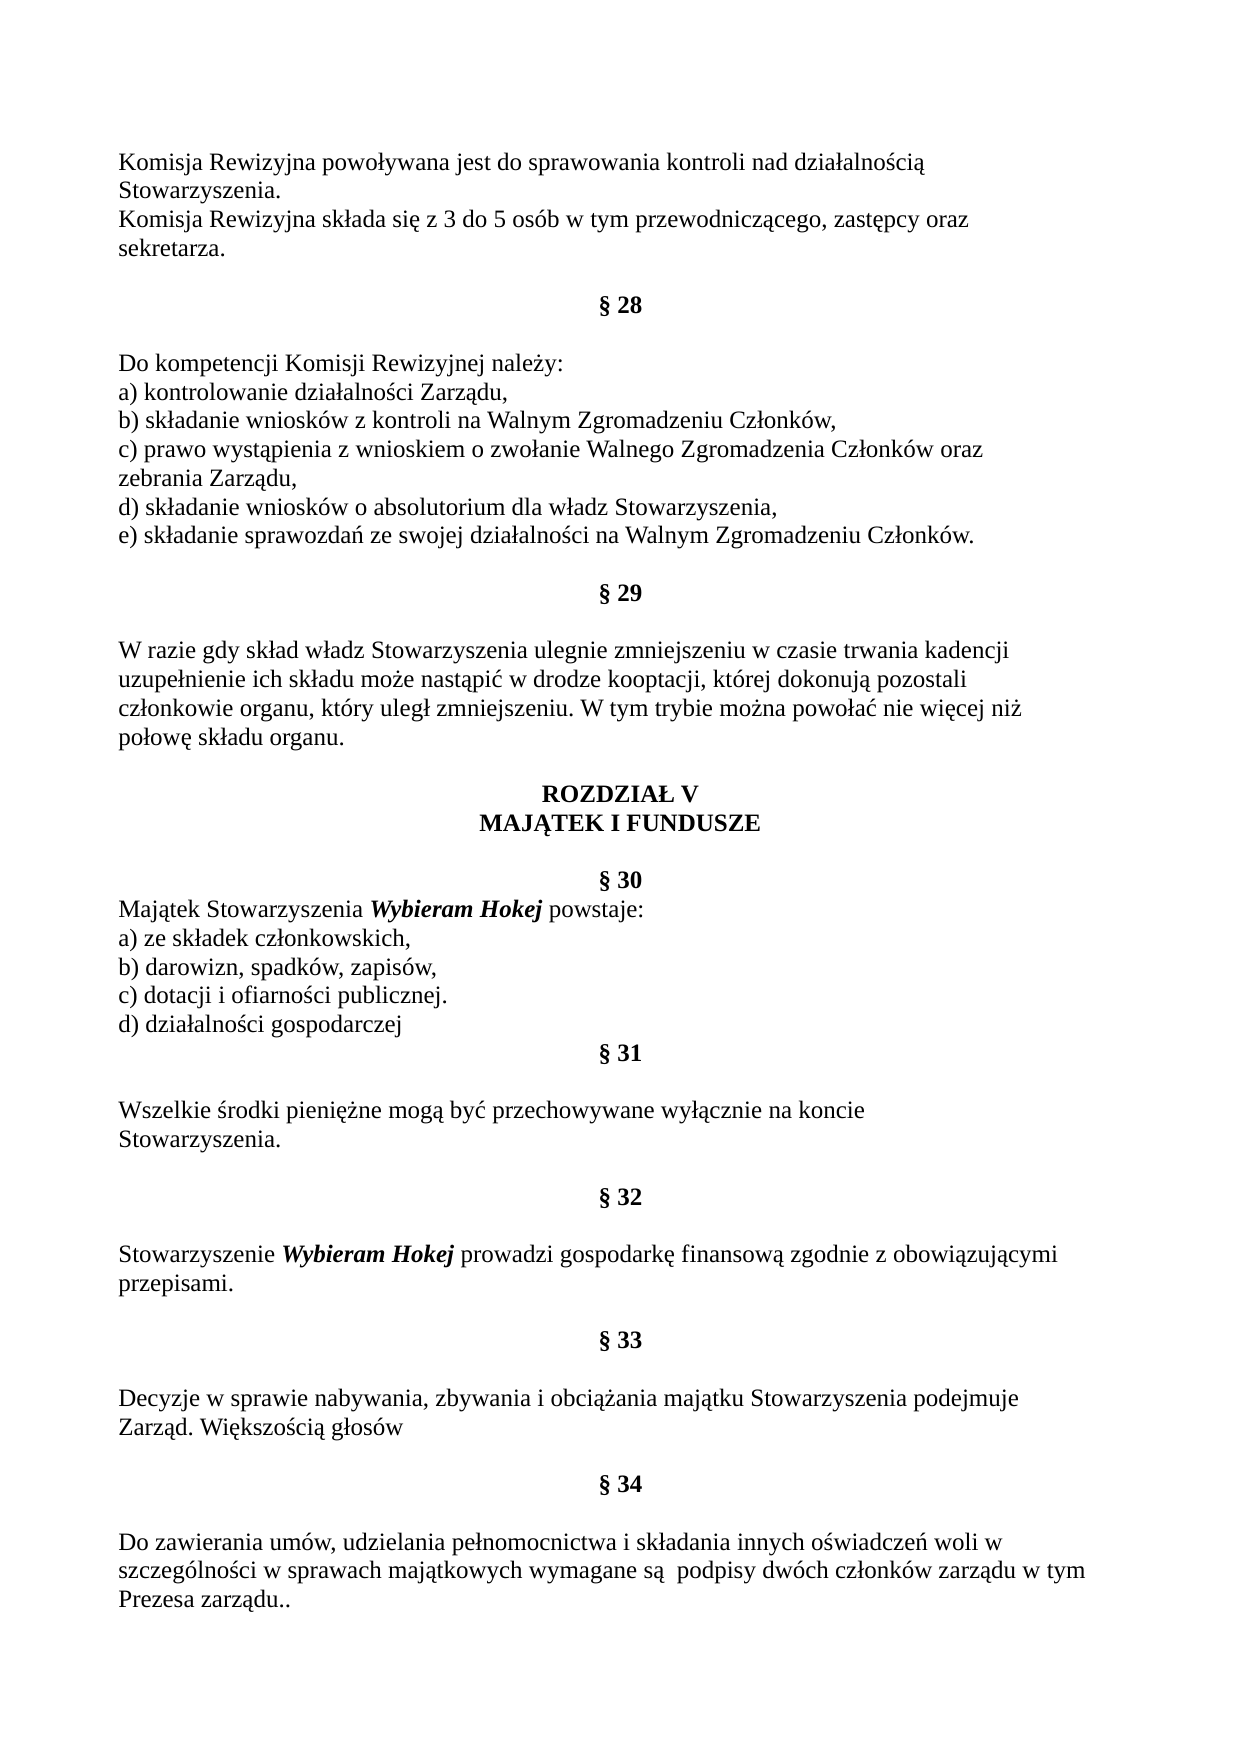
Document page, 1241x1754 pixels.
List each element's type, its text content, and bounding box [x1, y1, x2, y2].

text b) składanie wniosków z kontroli na Walnym Zgromadzeniu Członków, [118, 406, 1122, 434]
text c) dotacji i ofiarności publicznej. [118, 981, 1122, 1009]
text Komisja Rewizyjna powoływana jest do sprawowania kontroli nad działalnością [118, 147, 1122, 176]
text a) ze składek członkowskich, [118, 923, 1122, 952]
text połowę składu organu. [118, 722, 1122, 751]
text § 29 [118, 578, 1122, 607]
text § 30 [118, 866, 1122, 894]
text Komisja Rewizyjna składa się z 3 do 5 osób w tym przewodniczącego, zastępcy oraz [118, 204, 1122, 233]
text Decyzje w sprawie nabywania, zbywania i obciążania majątku Stowarzyszenia podejmuje [118, 1383, 1122, 1412]
text § 31 [118, 1038, 1122, 1067]
text Stowarzyszenia. [118, 1124, 1122, 1153]
text § 33 [118, 1326, 1122, 1354]
text § 34 [118, 1469, 1122, 1498]
text § 28 [118, 291, 1122, 319]
text d) składanie wniosków o absolutorium dla władz Stowarzyszenia, [118, 492, 1122, 521]
text szczególności w sprawach majątkowych wymagane są podpisy dwóch członków zarządu w tym Prezesa zarządu.. [118, 1556, 1122, 1613]
text Majątek Stowarzyszenia Wybieram Hokej powstaje: [118, 894, 1122, 923]
text uzupełnienie ich składu może nastąpić w drodze kooptacji, której dokonują pozostali [118, 664, 1122, 693]
text e) składanie sprawozdań ze swojej działalności na Walnym Zgromadzeniu Członków. [118, 521, 1122, 549]
text Stowarzyszenie Wybieram Hokej prowadzi gospodarkę finansową zgodnie z obowiązującymi przepisami. [118, 1239, 1122, 1297]
text sekretarza. [118, 233, 1122, 262]
text MAJĄTEK I FUNDUSZE [118, 808, 1122, 837]
text członkowie organu, który uległ zmniejszeniu. W tym trybie można powołać nie więcej niż [118, 693, 1122, 722]
text § 32 [118, 1182, 1122, 1211]
text zebrania Zarządu, [118, 463, 1122, 492]
text a) kontrolowanie działalności Zarządu, [118, 377, 1122, 406]
text Zarząd. Większością głosów [118, 1412, 1122, 1441]
text W razie gdy skład władz Stowarzyszenia ulegnie zmniejszeniu w czasie trwania kadencji [118, 636, 1122, 664]
text ROZDZIAŁ V [118, 779, 1122, 808]
text c) prawo wystąpienia z wnioskiem o zwołanie Walnego Zgromadzenia Członków oraz [118, 434, 1122, 463]
text Stowarzyszenia. [118, 176, 1122, 204]
text b) darowizn, spadków, zapisów, [118, 952, 1122, 981]
text Do kompetencji Komisji Rewizyjnej należy: [118, 348, 1122, 377]
text Do zawierania umów, udzielania pełnomocnictwa i składania innych oświadczeń woli w [118, 1527, 1122, 1556]
text Wszelkie środki pieniężne mogą być przechowywane wyłącznie na koncie [118, 1096, 1122, 1124]
text d) działalności gospodarczej [118, 1009, 1122, 1038]
